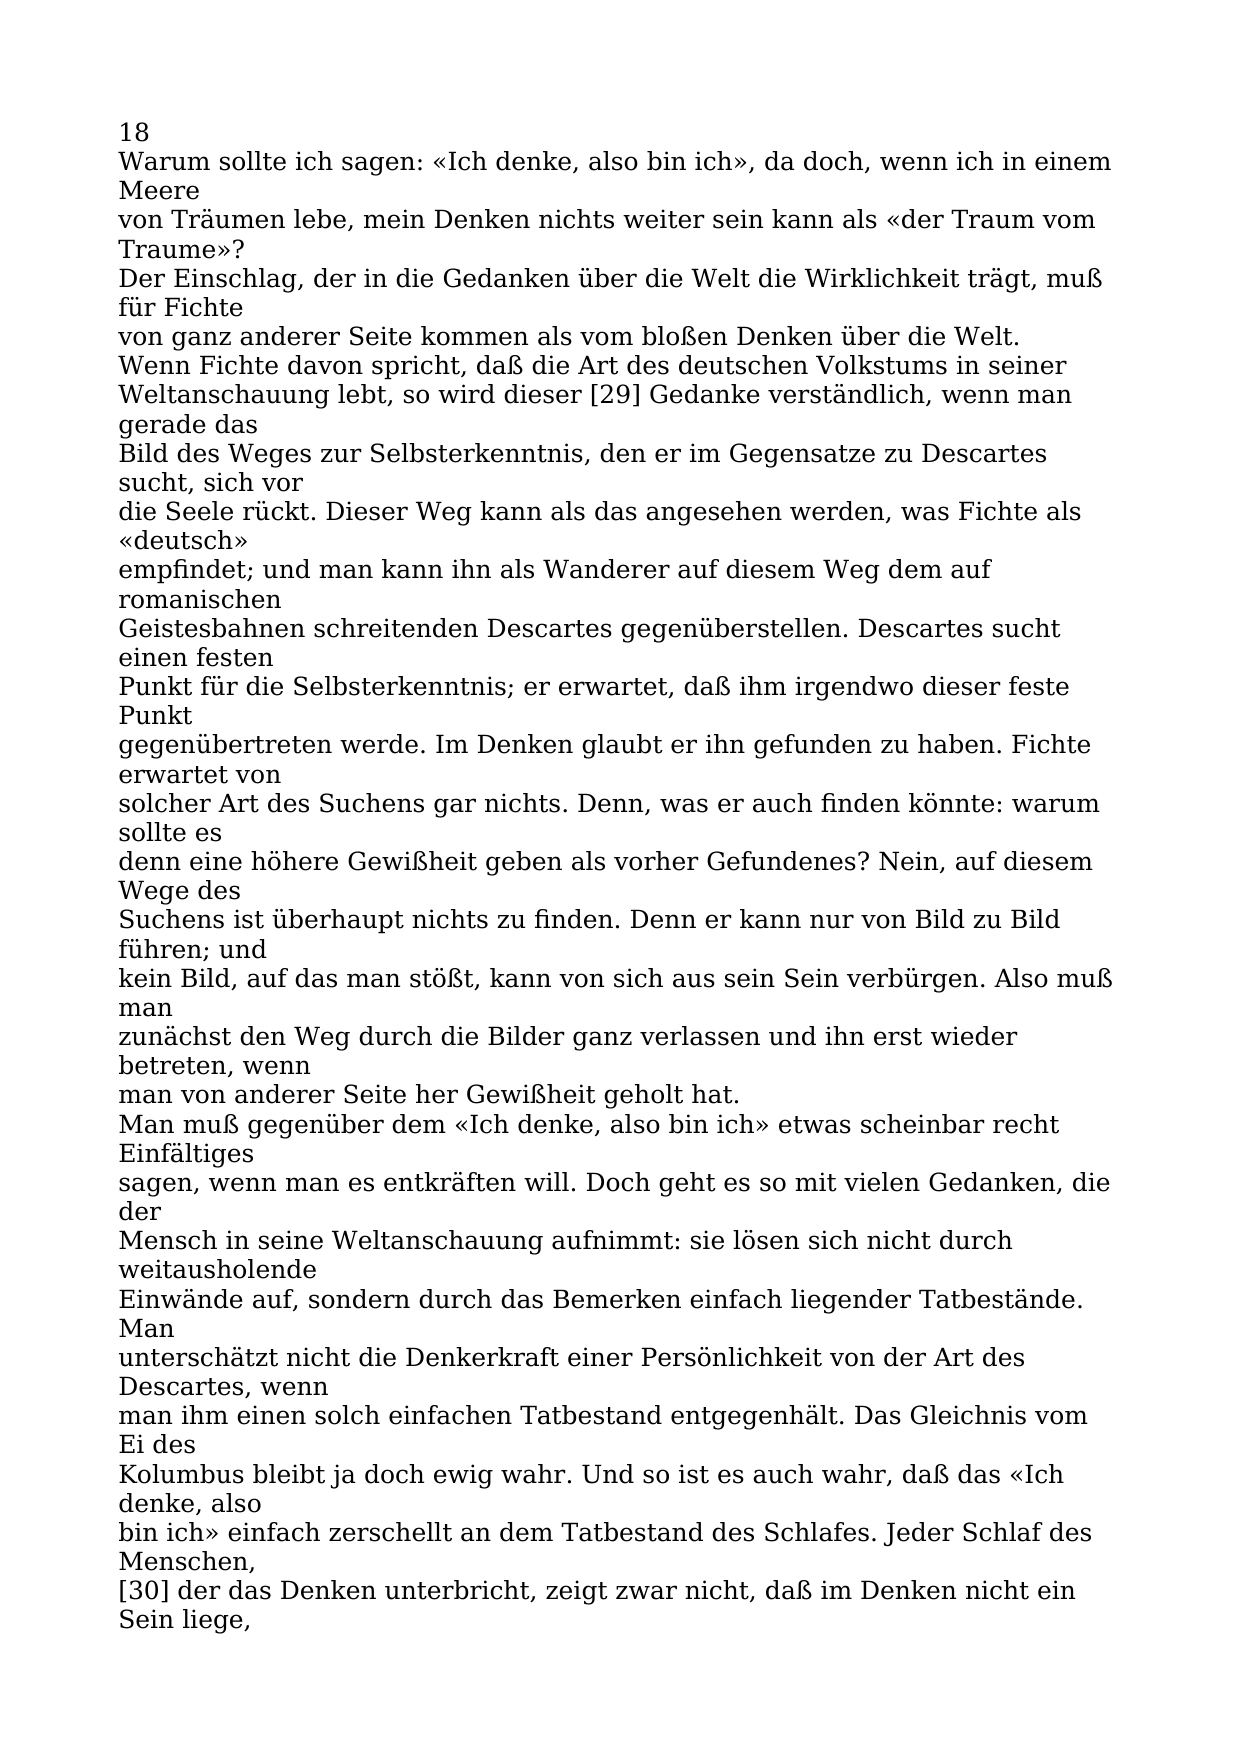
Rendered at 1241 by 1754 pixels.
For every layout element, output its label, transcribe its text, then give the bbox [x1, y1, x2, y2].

text man von anderer Seite her Gewißheit geholt hat. [118, 1081, 1122, 1110]
text empfindet; und man kann ihn als Wanderer auf diesem Weg dem auf romanischen [118, 556, 1122, 614]
text bin ich» einfach zerschellt an dem Tatbestand des Schlafes. Jeder Schlaf des Menschen, [118, 1518, 1122, 1576]
text Mensch in seine Weltanschauung aufnimmt: sie lösen sich nicht durch weitausholende [118, 1226, 1122, 1285]
text Geistesbahnen schreitenden Descartes gegenüberstellen. Descartes sucht einen festen [118, 614, 1122, 672]
text Suchens ist überhaupt nichts zu finden. Denn er kann nur von Bild zu Bild führen; und [118, 906, 1122, 964]
text Wenn Fichte davon spricht, daß die Art des deutschen Volkstums in seiner [118, 351, 1122, 381]
text Kolumbus bleibt ja doch ewig wahr. Und so ist es auch wahr, daß das «Ich denke, also [118, 1460, 1122, 1518]
text Der Einschlag, der in die Gedanken über die Welt die Wirklichkeit trägt, muß für Fichte [118, 264, 1122, 322]
text [30] der das Denken unterbricht, zeigt zwar nicht, daß im Denken nicht ein Sein liege, [118, 1576, 1122, 1635]
text von Träumen lebe, mein Denken nichts weiter sein kann als «der Traum vom Traume»? [118, 206, 1122, 264]
text 18 [118, 118, 1122, 147]
text zunächst den Weg durch die Bilder ganz verlassen und ihn erst wieder betreten, wenn [118, 1022, 1122, 1081]
text sagen, wenn man es entkräften will. Doch geht es so mit vielen Gedanken, die der [118, 1168, 1122, 1226]
text denn eine höhere Gewißheit geben als vorher Gefundenes? Nein, auf diesem Wege des [118, 847, 1122, 906]
text Punkt für die Selbsterkenntnis; er erwartet, daß ihm irgendwo dieser feste Punkt [118, 672, 1122, 731]
text kein Bild, auf das man stößt, kann von sich aus sein Sein verbürgen. Also muß man [118, 964, 1122, 1022]
text Einwände auf, sondern durch das Bemerken einfach liegender Tatbestände. Man [118, 1285, 1122, 1343]
text Warum sollte ich sagen: «Ich denke, also bin ich», da doch, wenn ich in einem Meere [118, 147, 1122, 206]
text Man muß gegenüber dem «Ich denke, also bin ich» etwas scheinbar recht Einfältiges [118, 1110, 1122, 1168]
text die Seele rückt. Dieser Weg kann als das angesehen werden, was Fichte als «deutsch» [118, 497, 1122, 556]
text gegenübertreten werde. Im Denken glaubt er ihn gefunden zu haben. Fichte erwartet von [118, 731, 1122, 789]
text Weltanschauung lebt, so wird dieser [29] Gedanke verständlich, wenn man gerade das [118, 381, 1122, 439]
text solcher Art des Suchens gar nichts. Denn, was er auch finden könnte: warum sollte es [118, 789, 1122, 847]
text Bild des Weges zur Selbsterkenntnis, den er im Gegensatze zu Descartes sucht, sich vor [118, 439, 1122, 497]
text von ganz anderer Seite kommen als vom bloßen Denken über die Welt. [118, 322, 1122, 351]
text man ihm einen solch einfachen Tatbestand entgegenhält. Das Gleichnis vom Ei des [118, 1401, 1122, 1460]
text unterschätzt nicht die Denkerkraft einer Persönlichkeit von der Art des Descartes, wenn [118, 1343, 1122, 1401]
